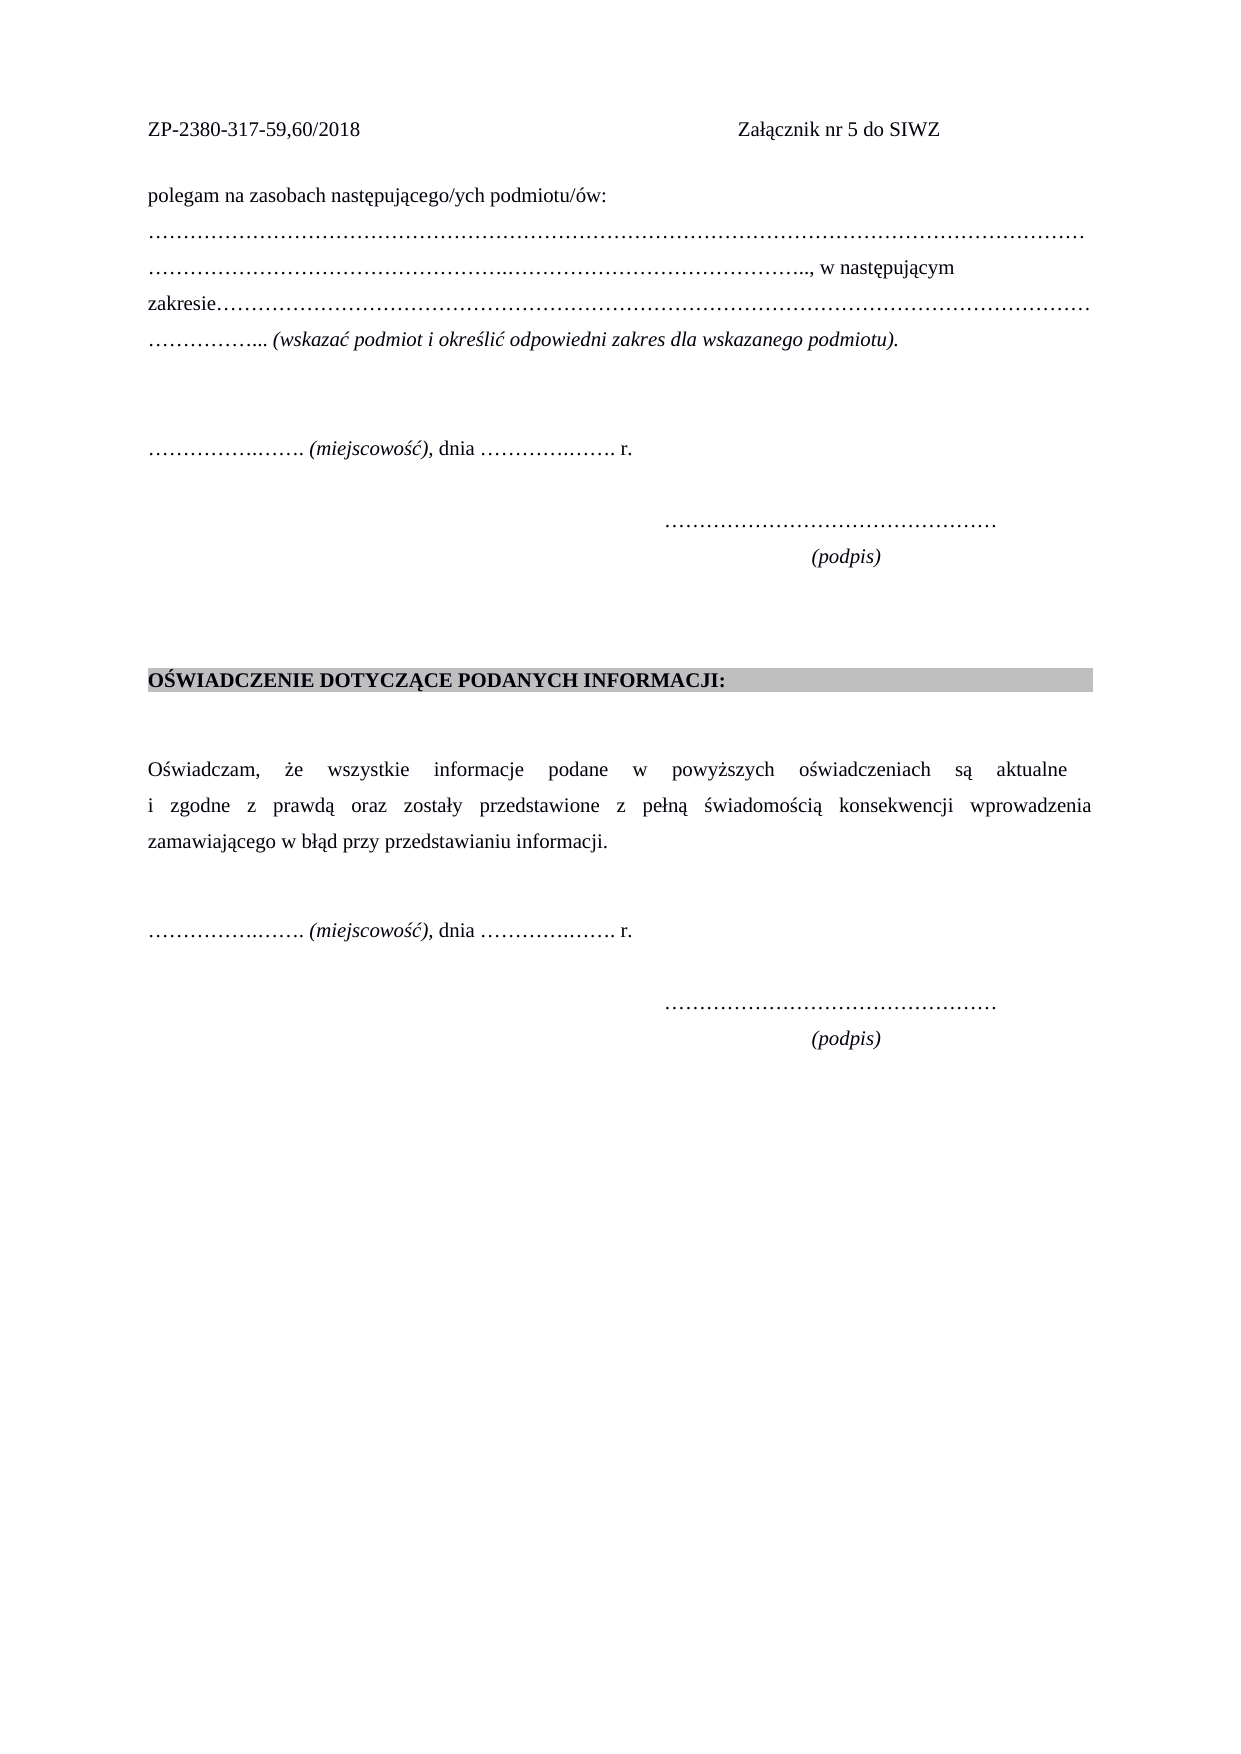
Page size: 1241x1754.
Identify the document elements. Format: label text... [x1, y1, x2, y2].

text (podpis) [738, 1026, 1093, 1050]
text ………………………………………… [148, 507, 1093, 532]
text Oświadczam, że wszystkie informacje podane w powyższych oświadczeniach są aktualne i zgodne z prawdą oraz zostały przedstawione z pełną świadomością konsekwencji wprowadzenia zamawiającego w błąd przy przedstawianiu informacji. [148, 757, 1093, 853]
text (podpis) [738, 543, 1093, 568]
text polegam na zasobach następującego/ych podmiotu/ów: …………………………………………………………………………………………………………………………………………………………………….…………………………………….., w następującym zakresie……………………………………………………………………………………………………………………………... (wskazać podmiot i określić odpowiedni zakres dla wskazanego podmiotu). [148, 183, 1093, 351]
text …………….……. (miejscowość), dnia ………….……. r. [148, 435, 1093, 459]
text OŚWIADCZENIE DOTYCZĄCE PODANYCH INFORMACJI: [148, 668, 1093, 692]
text ………………………………………… [148, 990, 1093, 1014]
text …………….……. (miejscowość), dnia ………….……. r. [148, 918, 1093, 942]
